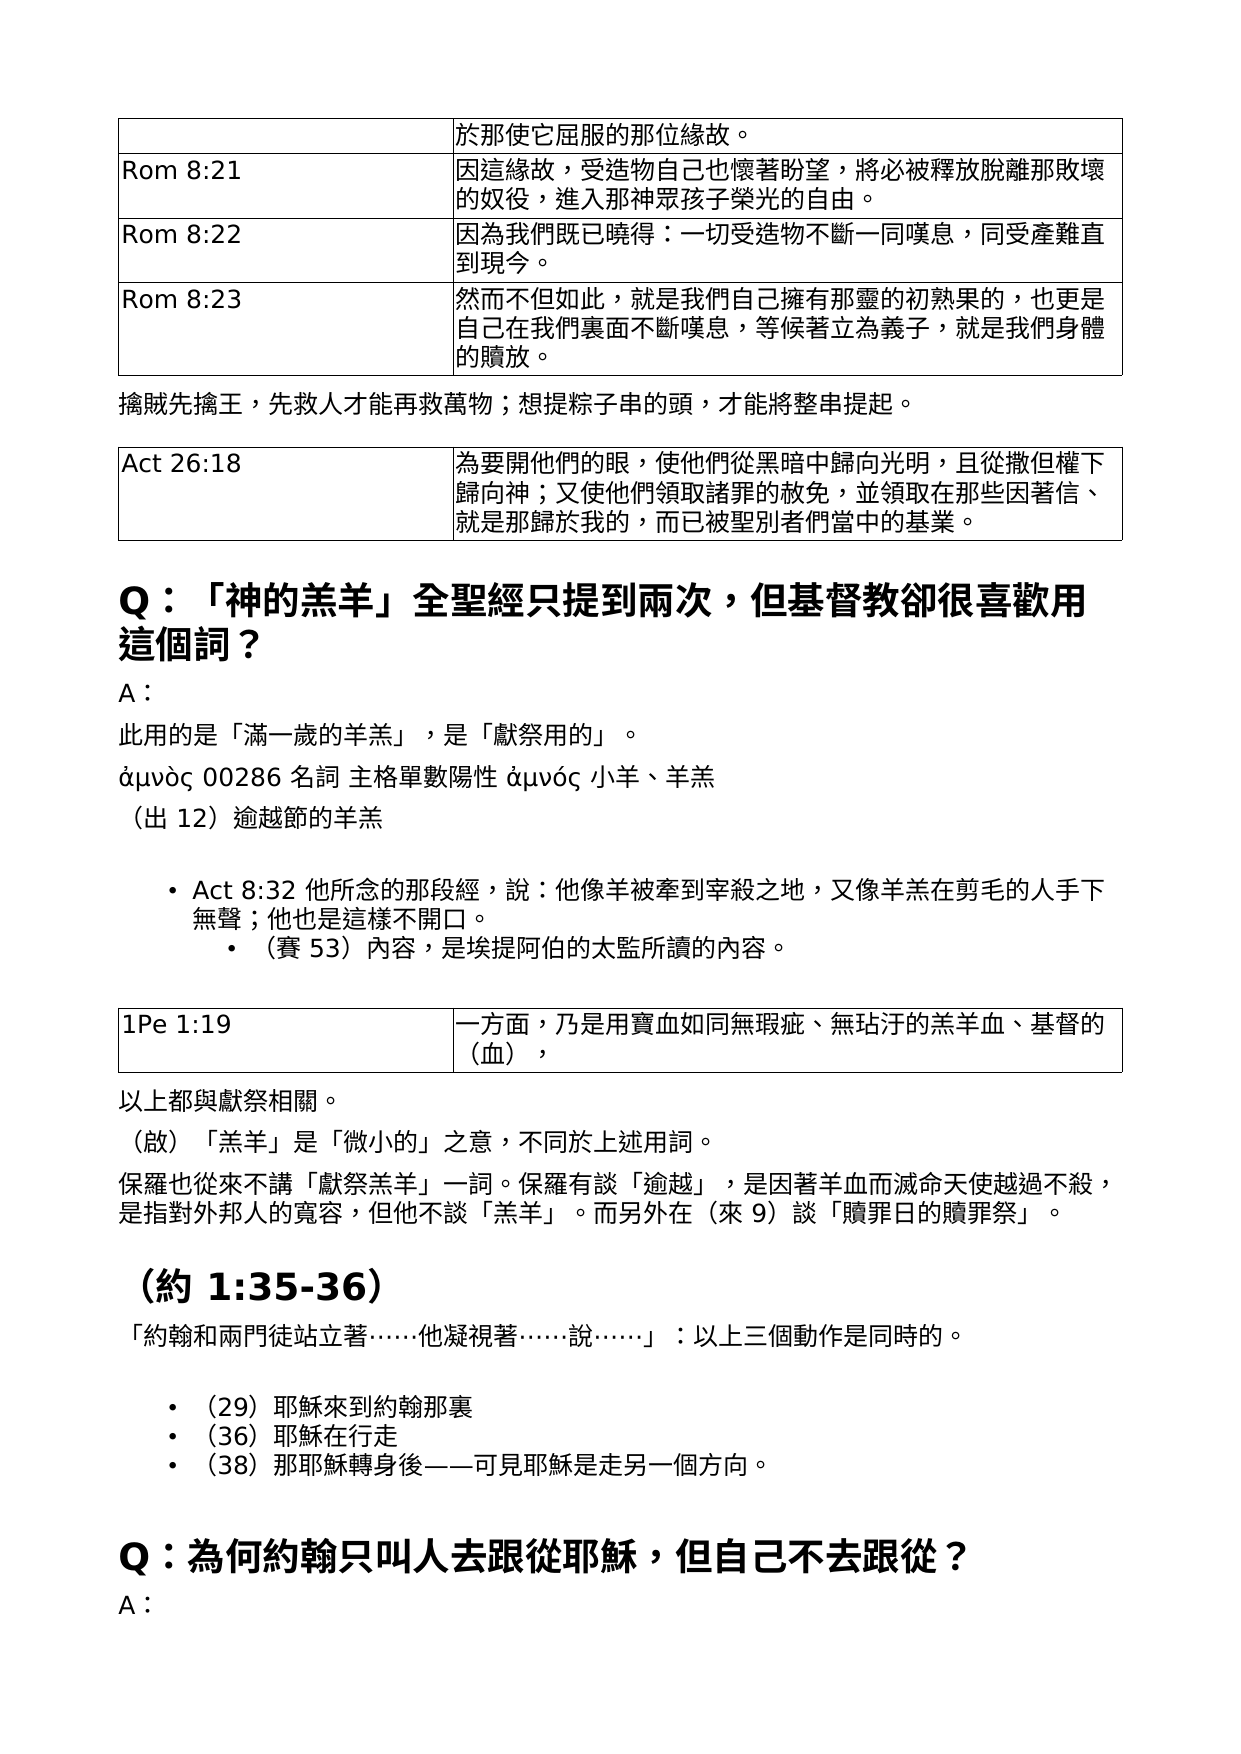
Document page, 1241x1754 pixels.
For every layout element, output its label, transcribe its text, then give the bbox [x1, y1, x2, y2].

text ἀμνὸς 00286 名詞 主格單數陽性 ἀμνός 小羊、羊羔 [118, 763, 1122, 792]
list （賽 53）內容，是埃提阿伯的太監所讀的內容。 [236, 934, 1122, 963]
table_cell Rom 8:22 [119, 219, 453, 282]
text 擒賊先擒王，先救人才能再救萬物；想提粽子串的頭，才能將整串提起。 [118, 390, 1122, 419]
text （出 12）逾越節的羊羔 [118, 805, 1122, 834]
table_cell 於那使它屈服的那位緣故。 [454, 119, 1122, 153]
table_cell 然而不但如此，就是我們自己擁有那靈的初熟果的，也更是自己在我們裏面不斷嘆息，等候著立為義子，就是我們身體的贖放。 [454, 283, 1122, 375]
table_header Act 26:18 [119, 448, 453, 540]
text 以上都與獻祭相關。 [118, 1087, 1122, 1116]
list Act 8:32 他所念的那段經，說：他像羊被牽到宰殺之地，又像羊羔在剪毛的人手下無聲；他也是這樣不開口。 [177, 876, 1122, 934]
text 此用的是「滿一歲的羊羔」，是「獻祭用的」。 [118, 721, 1122, 751]
table_cell Rom 8:23 [119, 283, 453, 375]
table_header 1Pe 1:19 [119, 1009, 453, 1072]
table_cell 因這緣故，受造物自己也懷著盼望，將必被釋放脫離那敗壞的奴役，進入那神眾孩子榮光的自由。 [454, 154, 1122, 217]
list （29）耶穌來到約翰那裏 [177, 1393, 1122, 1422]
table_header 一方面，乃是用寶血如同無瑕疵、無玷汙的羔羊血、基督的（血）， [454, 1009, 1122, 1072]
subtitle Q：為何約翰只叫人去跟從耶穌，但自己不去跟從？ [118, 1535, 1122, 1579]
table_header 為要開他們的眼，使他們從黑暗中歸向光明，且從撒但權下歸向神；又使他們領取諸罪的赦免，並領取在那些因著信、就是那歸於我的，而已被聖別者們當中的基業。 [454, 448, 1122, 540]
subtitle Q：「神的羔羊」全聖經只提到兩次，但基督教卻很喜歡用這個詞？ [118, 580, 1122, 667]
text 「約翰和兩門徒站立著⋯⋯他凝視著⋯⋯說⋯⋯」：以上三個動作是同時的。 [118, 1322, 1122, 1351]
text A： [118, 680, 1122, 709]
list （36）耶穌在行走 [177, 1422, 1122, 1452]
table_cell Rom 8:21 [119, 154, 453, 217]
table_cell 因為我們既已曉得：一切受造物不斷一同嘆息，同受產難直到現今。 [454, 219, 1122, 282]
text （啟）「羔羊」是「微小的」之意，不同於上述用詞。 [118, 1128, 1122, 1158]
text 保羅也從來不講「獻祭羔羊」一詞。保羅有談「逾越」，是因著羊血而滅命天使越過不殺，是指對外邦人的寬容，但他不談「羔羊」。而另外在（來 9）談「贖罪日的贖罪祭」。 [118, 1170, 1122, 1228]
list （38）那耶穌轉身後——可見耶穌是走另一個方向。 [177, 1452, 1122, 1481]
subtitle （約 1:35-36） [118, 1266, 1122, 1309]
text A： [118, 1591, 1122, 1621]
table_cell [119, 119, 453, 153]
